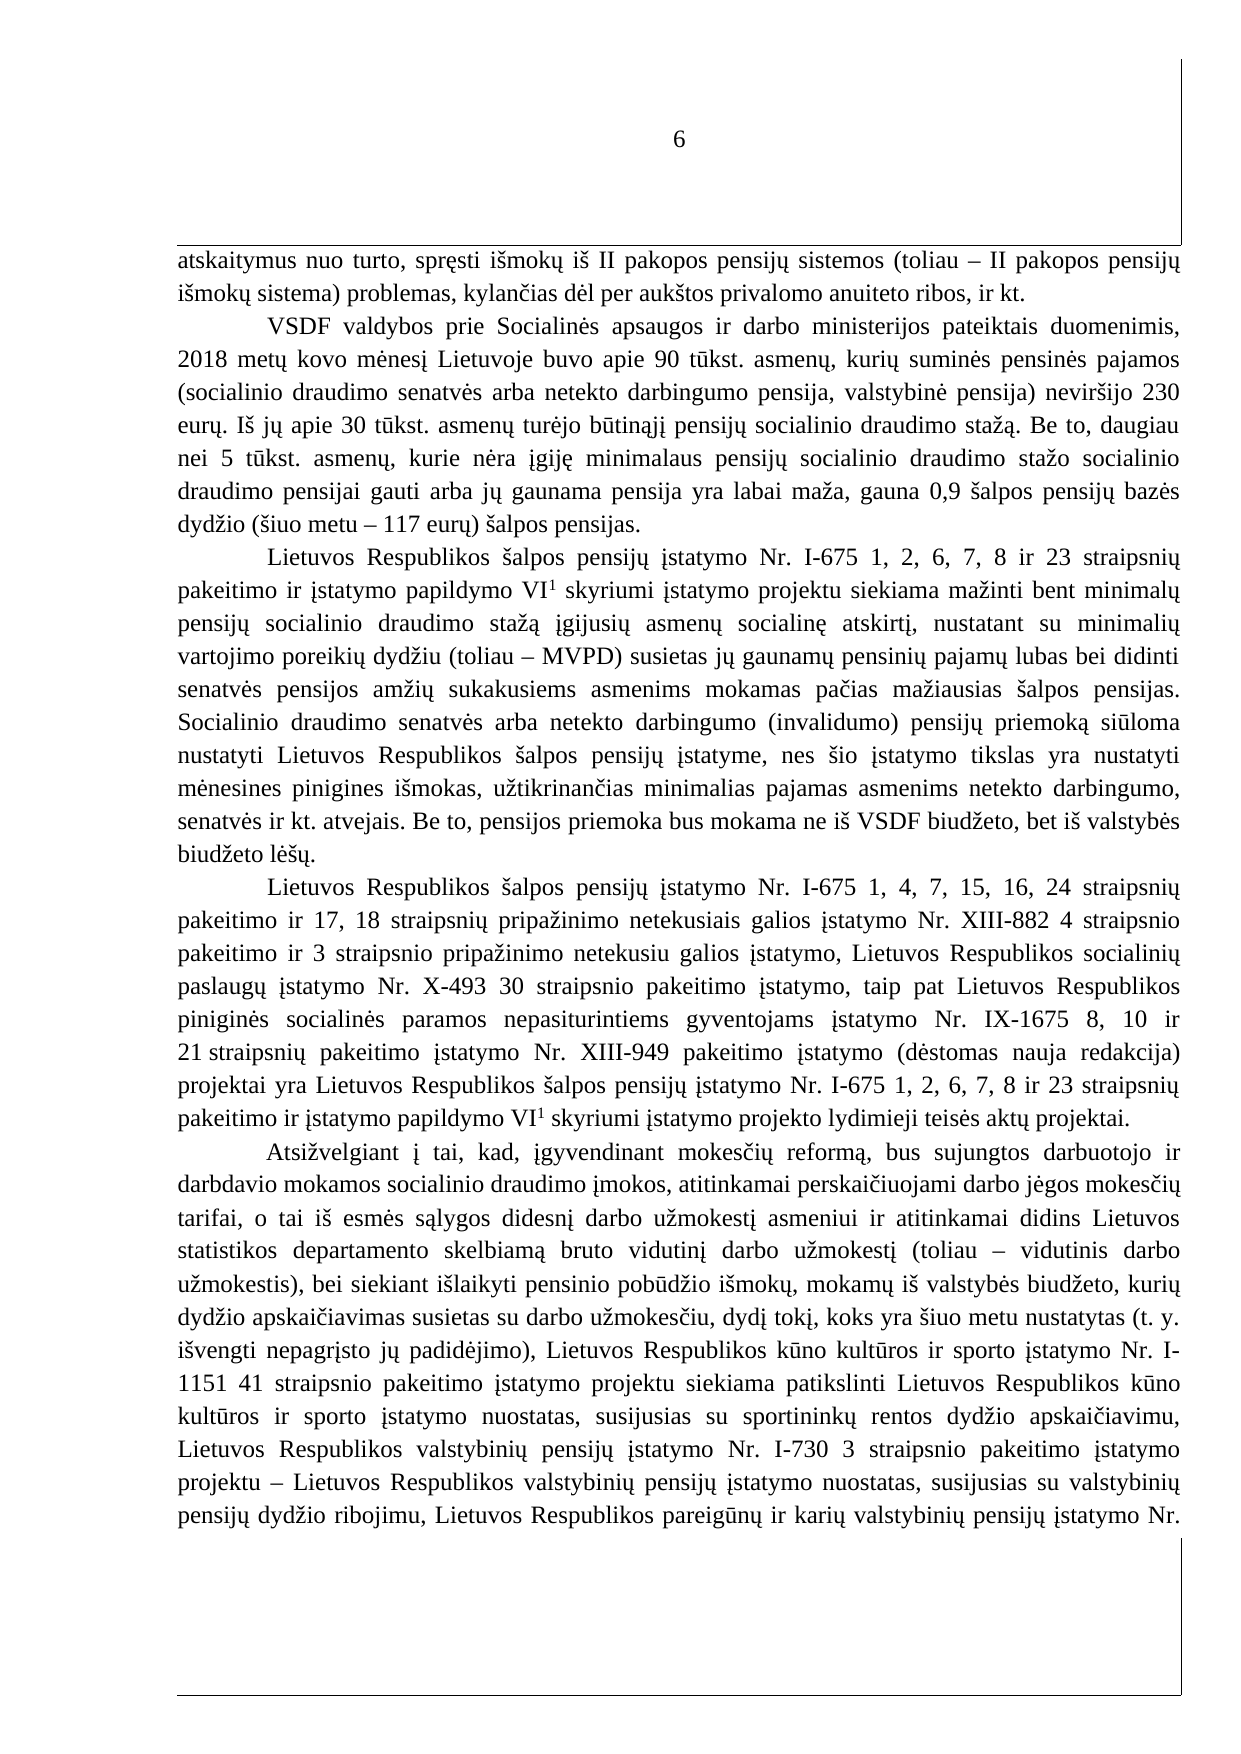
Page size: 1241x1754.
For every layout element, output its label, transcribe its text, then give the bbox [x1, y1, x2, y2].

text Atsižvelgiant į tai, kad, įgyvendinant mokesčių reformą, bus sujungtos darbuotojo ir darbdavio mokamos socialinio draudimo įmokos, atitinkamai perskaičiuojami darbo jėgos mokesčių tarifai, o tai iš esmės sąlygos didesnį darbo užmokestį asmeniui ir atitinkamai didins Lietuvos statistikos departamento skelbiamą bruto vidutinį darbo užmokestį (toliau – vidutinis darbo užmokestis), bei siekiant išlaikyti pensinio pobūdžio išmokų, mokamų iš valstybės biudžeto, kurių dydžio apskaičiavimas susietas su darbo užmokesčiu, dydį tokį, koks yra šiuo metu nustatytas (t. y. išvengti nepagrįsto jų padidėjimo), Lietuvos Respublikos kūno kultūros ir sporto įstatymo Nr. I-1151 41 straipsnio pakeitimo įstatymo projektu siekiama patikslinti Lietuvos Respublikos kūno kultūros ir sporto įstatymo nuostatas, susijusias su sportininkų rentos dydžio apskaičiavimu, Lietuvos Respublikos valstybinių pensijų įstatymo Nr. I-730 3 straipsnio pakeitimo įstatymo projektu – Lietuvos Respublikos valstybinių pensijų įstatymo nuostatas, susijusias su valstybinių pensijų dydžio ribojimu, Lietuvos Respublikos pareigūnų ir karių valstybinių pensijų įstatymo Nr. [177, 1137, 1181, 1528]
text Lietuvos Respublikos šalpos pensijų įstatymo Nr. I-675 1, 2, 6, 7, 8 ir 23 straipsnių pakeitimo ir įstatymo papildymo VI1 skyriumi įstatymo projektu siekiama mažinti bent minimalų pensijų socialinio draudimo stažą įgijusių asmenų socialinę atskirtį, nustatant su minimalių vartojimo poreikių dydžiu (toliau – MVPD) susietas jų gaunamų pensinių pajamų lubas bei didinti senatvės pensijos amžių sukakusiems asmenims mokamas pačias mažiausias šalpos pensijas. Socialinio draudimo senatvės arba netekto darbingumo (invalidumo) pensijų priemoką siūloma nustatyti Lietuvos Respublikos šalpos pensijų įstatyme, nes šio įstatymo tikslas yra nustatyti mėnesines pinigines išmokas, užtikrinančias minimalias pajamas asmenims netekto darbingumo, senatvės ir kt. atvejais. Be to, pensijos priemoka bus mokama ne iš VSDF biudžeto, bet iš valstybės biudžeto lėšų. [177, 542, 1181, 868]
text atskaitymus nuo turto, spręsti išmokų iš II pakopos pensijų sistemos (toliau – II pakopos pensijų išmokų sistema) problemas, kylančias dėl per aukštos privalomo anuiteto ribos, ir kt. [177, 245, 1181, 307]
text VSDF valdybos prie Socialinės apsaugos ir darbo ministerijos pateiktais duomenimis, 2018 metų kovo mėnesį Lietuvoje buvo apie 90 tūkst. asmenų, kurių suminės pensinės pajamos (socialinio draudimo senatvės arba netekto darbingumo pensija, valstybinė pensija) neviršijo 230 eurų. Iš jų apie 30 tūkst. asmenų turėjo būtinąjį pensijų socialinio draudimo stažą. Be to, daugiau nei 5 tūkst. asmenų, kurie nėra įgiję minimalaus pensijų socialinio draudimo stažo socialinio draudimo pensijai gauti arba jų gaunama pensija yra labai maža, gauna 0,9 šalpos pensijų bazės dydžio (šiuo metu – 117 eurų) šalpos pensijas. [177, 311, 1181, 538]
text Lietuvos Respublikos šalpos pensijų įstatymo Nr. I-675 1, 4, 7, 15, 16, 24 straipsnių pakeitimo ir 17, 18 straipsnių pripažinimo netekusiais galios įstatymo Nr. XIII-882 4 straipsnio pakeitimo ir 3 straipsnio pripažinimo netekusiu galios įstatymo, Lietuvos Respublikos socialinių paslaugų įstatymo Nr. X-493 30 straipsnio pakeitimo įstatymo, taip pat Lietuvos Respublikos piniginės socialinės paramos nepasiturintiems gyventojams įstatymo Nr. IX-1675 8, 10 ir 21 straipsnių pakeitimo įstatymo Nr. XIII-949 pakeitimo įstatymo (dėstomas nauja redakcija) projektai yra Lietuvos Respublikos šalpos pensijų įstatymo Nr. I-675 1, 2, 6, 7, 8 ir 23 straipsnių pakeitimo ir įstatymo papildymo VI1 skyriumi įstatymo projekto lydimieji teisės aktų projektai. [177, 872, 1181, 1132]
